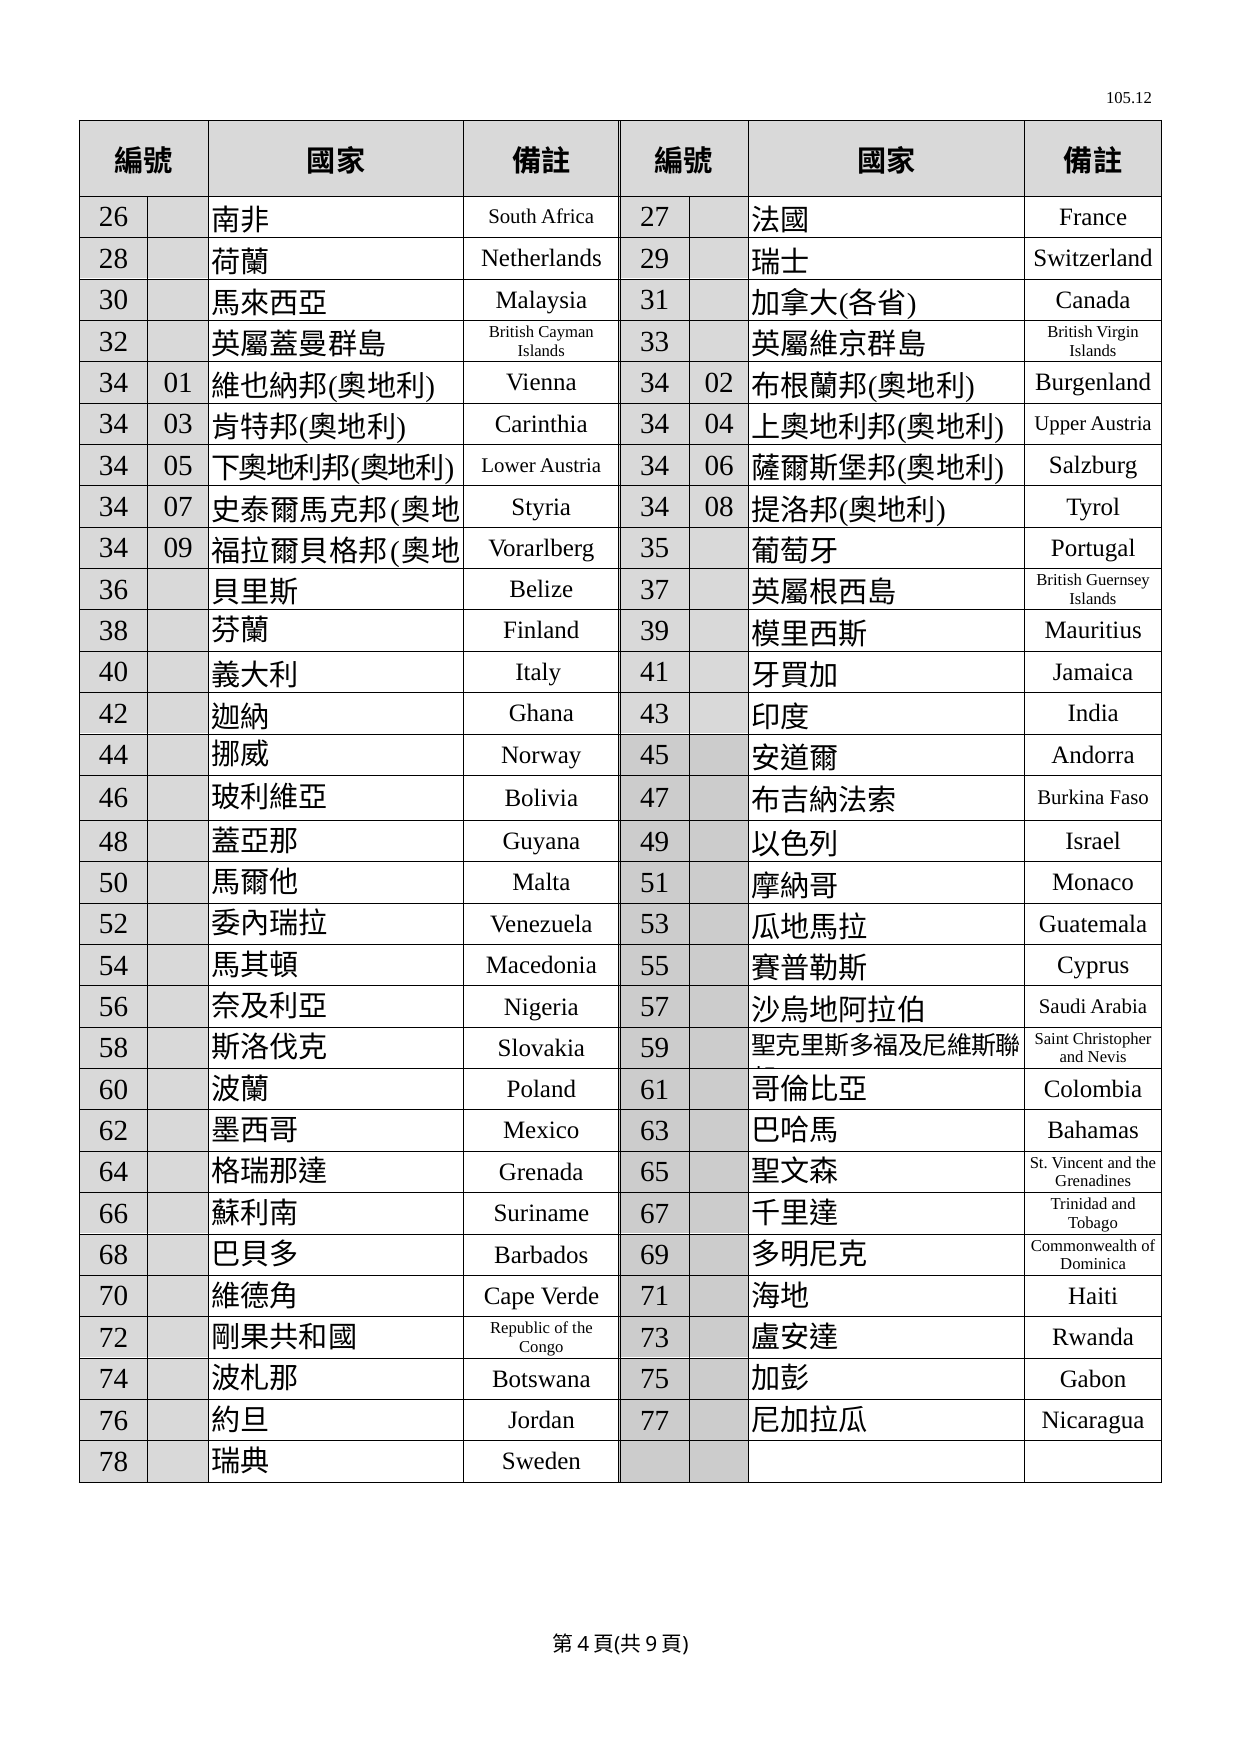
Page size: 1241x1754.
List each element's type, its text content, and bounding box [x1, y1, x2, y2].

table_cell 34 [80, 486, 147, 527]
table_cell 58 [80, 1028, 147, 1068]
table_cell 68 [80, 1235, 147, 1275]
table_cell 馬來西亞 [209, 280, 463, 320]
table_cell 下奧地利邦(奧地利) [209, 445, 463, 485]
table_header 備註 [464, 121, 618, 196]
table_cell 65 [621, 1152, 689, 1192]
table_cell 剛果共和國 [209, 1317, 463, 1357]
table_header 國家 [749, 121, 1024, 196]
table_cell Burgenland [1025, 362, 1161, 403]
table_cell [148, 1400, 208, 1440]
table_cell 玻利維亞 [209, 776, 463, 820]
table_cell Monaco [1025, 862, 1161, 903]
table_cell South Africa [464, 197, 618, 237]
table_cell 48 [80, 821, 147, 861]
table_cell Venezuela [464, 904, 618, 944]
table_cell 聖克里斯多福及尼維斯聯邦 [749, 1028, 1024, 1068]
table_cell 51 [621, 862, 689, 903]
table_cell 34 [80, 445, 147, 485]
table_cell Salzburg [1025, 445, 1161, 485]
table_cell 04 [690, 404, 748, 444]
table_cell 63 [621, 1110, 689, 1151]
table_cell 03 [148, 404, 208, 444]
table_cell [690, 1276, 748, 1316]
table_cell Malaysia [464, 280, 618, 320]
table_cell [621, 1441, 689, 1482]
table_cell 肯特邦(奧地利) [209, 404, 463, 444]
table_cell 35 [621, 528, 689, 568]
table_cell 43 [621, 693, 689, 733]
table_cell 墨西哥 [209, 1110, 463, 1151]
table_cell 斯洛伐克 [209, 1028, 463, 1068]
table_cell British Virgin Islands [1025, 321, 1161, 361]
table_cell [690, 1193, 748, 1233]
table_cell Finland [464, 610, 618, 651]
table_cell 76 [80, 1400, 147, 1440]
table_cell [148, 1110, 208, 1151]
table_cell 葡萄牙 [749, 528, 1024, 568]
table_cell 01 [148, 362, 208, 403]
table_cell 47 [621, 776, 689, 820]
table_cell 瑞士 [749, 238, 1024, 278]
table_cell Vorarlberg [464, 528, 618, 568]
table_cell Mauritius [1025, 610, 1161, 651]
table_cell 38 [80, 610, 147, 651]
table_cell Saudi Arabia [1025, 986, 1161, 1027]
table_cell Guyana [464, 821, 618, 861]
table_cell 52 [80, 904, 147, 944]
table_cell [148, 1441, 208, 1482]
table_cell Ghana [464, 693, 618, 733]
table_cell [690, 1152, 748, 1192]
table_cell Cyprus [1025, 945, 1161, 985]
table_cell [148, 986, 208, 1027]
table_cell [690, 197, 748, 237]
table_cell 巴哈馬 [749, 1110, 1024, 1151]
table_cell 55 [621, 945, 689, 985]
table_cell 巴貝多 [209, 1235, 463, 1275]
table_cell Belize [464, 569, 618, 609]
table_cell Slovakia [464, 1028, 618, 1068]
table_cell 沙烏地阿拉伯 [749, 986, 1024, 1027]
table_cell British Cayman Islands [464, 321, 618, 361]
table_cell 34 [80, 404, 147, 444]
table_cell 格瑞那達 [209, 1152, 463, 1192]
table_cell 34 [621, 486, 689, 527]
table_cell 26 [80, 197, 147, 237]
table_cell 28 [80, 238, 147, 278]
table_cell [690, 610, 748, 651]
table_cell 44 [80, 735, 147, 775]
table_cell 36 [80, 569, 147, 609]
table_cell 50 [80, 862, 147, 903]
table_cell Israel [1025, 821, 1161, 861]
table_cell [148, 1069, 208, 1109]
table_cell Carinthia [464, 404, 618, 444]
table_cell 60 [80, 1069, 147, 1109]
table_cell [148, 280, 208, 320]
table_cell 31 [621, 280, 689, 320]
table_cell 加彭 [749, 1359, 1024, 1399]
table_cell 聖文森 [749, 1152, 1024, 1192]
table_cell 78 [80, 1441, 147, 1482]
table_cell 法國 [749, 197, 1024, 237]
table_cell [690, 569, 748, 609]
table_cell 08 [690, 486, 748, 527]
table_cell Styria [464, 486, 618, 527]
table_cell Vienna [464, 362, 618, 403]
table_cell 賽普勒斯 [749, 945, 1024, 985]
table_cell 61 [621, 1069, 689, 1109]
table_cell Tyrol [1025, 486, 1161, 527]
table_cell 芬蘭 [209, 610, 463, 651]
table_cell [690, 238, 748, 278]
table_cell Trinidad and Tobago [1025, 1193, 1161, 1233]
table_cell 27 [621, 197, 689, 237]
table_cell 74 [80, 1359, 147, 1399]
table_cell Suriname [464, 1193, 618, 1233]
table_cell 約旦 [209, 1400, 463, 1440]
table_cell [690, 693, 748, 733]
table_cell 史泰爾馬克邦(奧地利) [209, 486, 463, 527]
table_cell Upper Austria [1025, 404, 1161, 444]
table_cell 06 [690, 445, 748, 485]
table_cell [148, 238, 208, 278]
table_cell [690, 1110, 748, 1151]
table_cell [690, 321, 748, 361]
table_cell 56 [80, 986, 147, 1027]
table_header 備註 [1025, 121, 1161, 196]
table_cell Bolivia [464, 776, 618, 820]
table_cell 59 [621, 1028, 689, 1068]
table_cell [690, 1317, 748, 1357]
table_cell Rwanda [1025, 1317, 1161, 1357]
table_cell 53 [621, 904, 689, 944]
table_cell [690, 986, 748, 1027]
table_cell Burkina Faso [1025, 776, 1161, 820]
table_cell Guatemala [1025, 904, 1161, 944]
table_cell [690, 735, 748, 775]
table_cell [148, 776, 208, 820]
table_cell 75 [621, 1359, 689, 1399]
table_cell 45 [621, 735, 689, 775]
table_cell [690, 776, 748, 820]
table_cell 以色列 [749, 821, 1024, 861]
table_header 編號 [80, 121, 208, 196]
table_cell 54 [80, 945, 147, 985]
table_cell [148, 904, 208, 944]
table_cell Macedonia [464, 945, 618, 985]
table_cell 提洛邦(奧地利) [749, 486, 1024, 527]
table_cell Lower Austria [464, 445, 618, 485]
table_cell 上奧地利邦(奧地利) [749, 404, 1024, 444]
table_cell 57 [621, 986, 689, 1027]
table_cell 09 [148, 528, 208, 568]
table_cell Saint Christopher and Nevis [1025, 1028, 1161, 1068]
table_cell 73 [621, 1317, 689, 1357]
table_cell 奈及利亞 [209, 986, 463, 1027]
table_cell [148, 735, 208, 775]
table_cell 加拿大(各省) [749, 280, 1024, 320]
table_cell 瑞典 [209, 1441, 463, 1482]
table_cell Norway [464, 735, 618, 775]
table_cell Colombia [1025, 1069, 1161, 1109]
table_cell 薩爾斯堡邦(奧地利) [749, 445, 1024, 485]
table_cell 72 [80, 1317, 147, 1357]
table_cell Malta [464, 862, 618, 903]
table_cell Jamaica [1025, 652, 1161, 692]
table_header 國家 [209, 121, 463, 196]
table_cell 馬其頓 [209, 945, 463, 985]
table_cell Italy [464, 652, 618, 692]
table_cell 37 [621, 569, 689, 609]
table_cell [690, 1028, 748, 1068]
table_cell France [1025, 197, 1161, 237]
table_cell 46 [80, 776, 147, 820]
table_cell 34 [621, 445, 689, 485]
table_cell 蓋亞那 [209, 821, 463, 861]
table_cell 64 [80, 1152, 147, 1192]
table_cell 49 [621, 821, 689, 861]
table_cell 波蘭 [209, 1069, 463, 1109]
table_cell 41 [621, 652, 689, 692]
table_cell St. Vincent and the Grenadines [1025, 1152, 1161, 1192]
table_cell Botswana [464, 1359, 618, 1399]
table_cell 迦納 [209, 693, 463, 733]
table_cell 波札那 [209, 1359, 463, 1399]
table_cell 70 [80, 1276, 147, 1316]
table_header 編號 [621, 121, 748, 196]
table_cell Canada [1025, 280, 1161, 320]
table_cell Grenada [464, 1152, 618, 1192]
table_cell 荷蘭 [209, 238, 463, 278]
table_cell [148, 1235, 208, 1275]
table_cell 33 [621, 321, 689, 361]
table_cell Nigeria [464, 986, 618, 1027]
table_cell 02 [690, 362, 748, 403]
table_cell 77 [621, 1400, 689, 1440]
table_cell 維也納邦(奧地利) [209, 362, 463, 403]
table_cell 海地 [749, 1276, 1024, 1316]
table_cell [148, 821, 208, 861]
table_cell Sweden [464, 1441, 618, 1482]
table_cell [148, 1317, 208, 1357]
table_cell [690, 280, 748, 320]
table_cell Barbados [464, 1235, 618, 1275]
table_cell 69 [621, 1235, 689, 1275]
table_cell [148, 693, 208, 733]
table_cell 32 [80, 321, 147, 361]
table_cell 29 [621, 238, 689, 278]
table_cell [690, 1400, 748, 1440]
table_cell 多明尼克 [749, 1235, 1024, 1275]
table_cell Andorra [1025, 735, 1161, 775]
table_cell 34 [80, 528, 147, 568]
table_cell 英屬根西島 [749, 569, 1024, 609]
table_cell 39 [621, 610, 689, 651]
table_cell 71 [621, 1276, 689, 1316]
table_cell 蘇利南 [209, 1193, 463, 1233]
table_cell 34 [80, 362, 147, 403]
table_cell [148, 1152, 208, 1192]
table_cell 印度 [749, 693, 1024, 733]
table_cell [690, 904, 748, 944]
table_cell 安道爾 [749, 735, 1024, 775]
table_cell [148, 1028, 208, 1068]
table_cell [690, 1069, 748, 1109]
table_cell 34 [621, 362, 689, 403]
table_cell 哥倫比亞 [749, 1069, 1024, 1109]
table_cell [148, 1193, 208, 1233]
table_cell 牙買加 [749, 652, 1024, 692]
table_cell [148, 569, 208, 609]
table_cell 尼加拉瓜 [749, 1400, 1024, 1440]
table_cell [148, 610, 208, 651]
table_cell Netherlands [464, 238, 618, 278]
table_cell India [1025, 693, 1161, 733]
table_cell [690, 1235, 748, 1275]
table_cell 34 [621, 404, 689, 444]
table_cell Cape Verde [464, 1276, 618, 1316]
table_cell [148, 1276, 208, 1316]
table_cell British Guernsey Islands [1025, 569, 1161, 609]
table_cell 千里達 [749, 1193, 1024, 1233]
table_cell 南非 [209, 197, 463, 237]
table_cell 瓜地馬拉 [749, 904, 1024, 944]
table_cell 66 [80, 1193, 147, 1233]
table_cell [690, 528, 748, 568]
table_cell Haiti [1025, 1276, 1161, 1316]
table_cell 維德角 [209, 1276, 463, 1316]
table_cell Commonwealth of Dominica [1025, 1235, 1161, 1275]
table_cell 福拉爾貝格邦(奧地利) [209, 528, 463, 568]
table_cell [1025, 1441, 1161, 1482]
table_cell 07 [148, 486, 208, 527]
table_cell Gabon [1025, 1359, 1161, 1399]
table_cell [690, 862, 748, 903]
table_cell 摩納哥 [749, 862, 1024, 903]
table_cell 05 [148, 445, 208, 485]
table_cell Portugal [1025, 528, 1161, 568]
table_cell Nicaragua [1025, 1400, 1161, 1440]
table_cell 42 [80, 693, 147, 733]
table_cell 布吉納法索 [749, 776, 1024, 820]
table_cell [148, 862, 208, 903]
table_cell 義大利 [209, 652, 463, 692]
table_cell 英屬維京群島 [749, 321, 1024, 361]
table_cell Bahamas [1025, 1110, 1161, 1151]
table_cell [690, 945, 748, 985]
table_cell 委內瑞拉 [209, 904, 463, 944]
table_cell 30 [80, 280, 147, 320]
table_cell 布根蘭邦(奧地利) [749, 362, 1024, 403]
table_cell [690, 652, 748, 692]
table_cell 貝里斯 [209, 569, 463, 609]
table_cell [148, 197, 208, 237]
table_cell 英屬蓋曼群島 [209, 321, 463, 361]
table_cell Poland [464, 1069, 618, 1109]
table_cell [690, 1359, 748, 1399]
table_cell 挪威 [209, 735, 463, 775]
table_cell [690, 1441, 748, 1482]
table_cell 盧安達 [749, 1317, 1024, 1357]
table_cell [148, 652, 208, 692]
table_cell 模里西斯 [749, 610, 1024, 651]
table_cell 62 [80, 1110, 147, 1151]
table_cell [749, 1441, 1024, 1482]
table_cell Republic of the Congo [464, 1317, 618, 1357]
table_cell Jordan [464, 1400, 618, 1440]
table_cell Switzerland [1025, 238, 1161, 278]
table_cell [148, 1359, 208, 1399]
table_cell [690, 821, 748, 861]
table_cell [148, 945, 208, 985]
table_cell 67 [621, 1193, 689, 1233]
table_cell 馬爾他 [209, 862, 463, 903]
table_cell 40 [80, 652, 147, 692]
table_cell Mexico [464, 1110, 618, 1151]
table_cell [148, 321, 208, 361]
